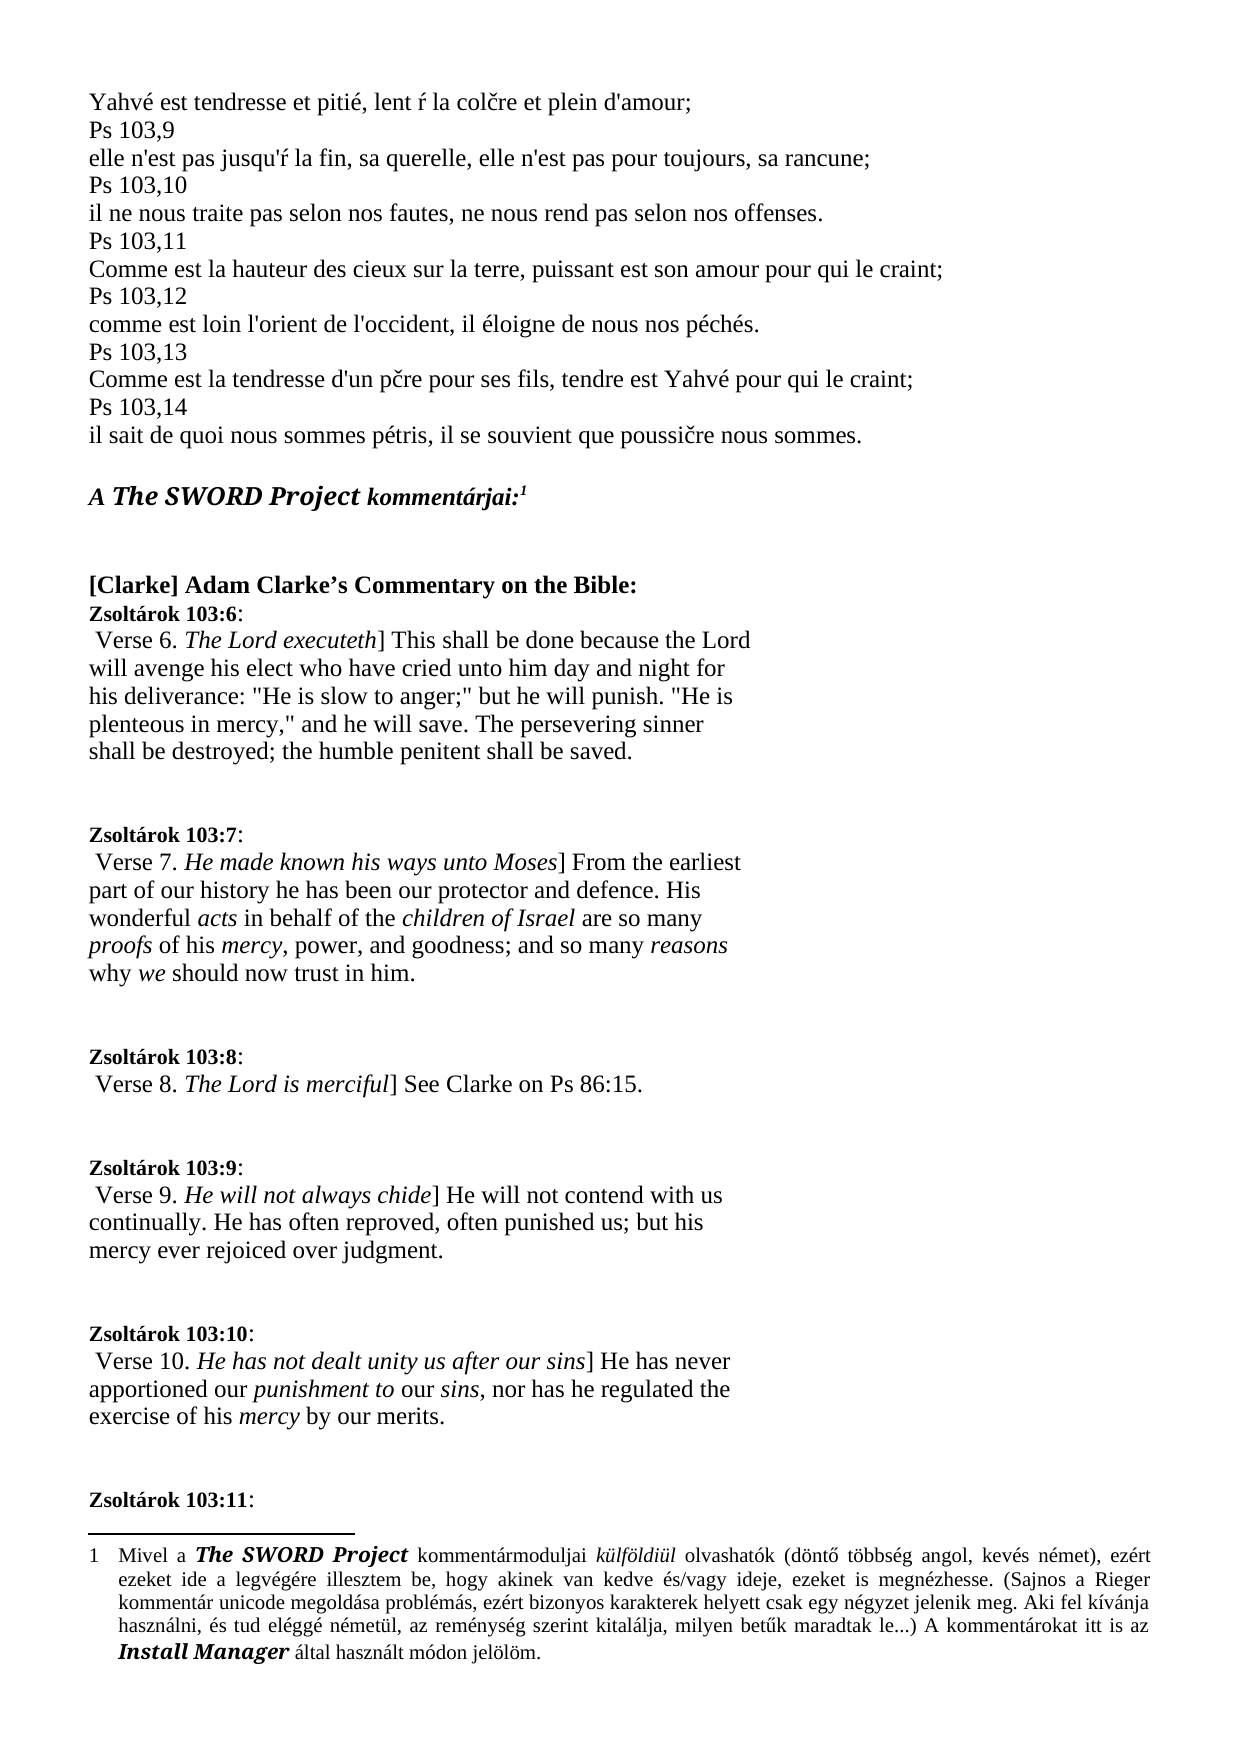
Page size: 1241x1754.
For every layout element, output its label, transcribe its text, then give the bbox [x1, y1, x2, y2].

text Comme est la hauteur des cieux sur la terre, puissant est son amour pour qui le craint; [88, 255, 1152, 282]
text Ps 103,14 [88, 393, 1152, 421]
text Ps 103,13 [88, 338, 1152, 366]
text Zsoltárok 103:11: [88, 1486, 1152, 1513]
text Ps 103,9 [88, 116, 1152, 144]
text Zsoltárok 103:10: [88, 1319, 1152, 1347]
text Ps 103,10 [88, 172, 1152, 199]
text elle n'est pas jusqu'ŕ la fin, sa querelle, elle n'est pas pour toujours, sa rancune; [88, 144, 1152, 172]
text Ps 103,12 [88, 282, 1152, 310]
text Zsoltárok 103:7: [88, 821, 1152, 848]
text Verse 6. The Lord executeth] This shall be done because the Lord will avenge his elect who have cried unto him day and night for his deliverance: "He is slow to anger;" but he will punish. "He is plenteous in mercy," and he will save. The persevering sinner shall be destroyed; the humble penitent shall be saved. [88, 627, 1152, 793]
text il ne nous traite pas selon nos fautes, ne nous rend pas selon nos offenses. [88, 199, 1152, 227]
text Zsoltárok 103:8: [88, 1042, 1152, 1070]
text [Clarke] Adam Clarke’s Commentary on the Bible: [88, 571, 1152, 599]
text Verse 10. He has not dealt unity us after our sins] He has never apportioned our punishment to our sins, nor has he regulated the exercise of his mercy by our merits. [88, 1347, 1152, 1458]
text Verse 8. The Lord is merciful] See Clarke on Ps 86:15. [88, 1070, 1152, 1125]
text Mivel a The SWORD Project kommentármoduljai külföldiül olvashatók (döntő többség angol, kevés német), ezért ezeket ide a legvégére illesztem be, hogy akinek van kedve és/vagy ideje, ezeket is megnézhesse. (Sajnos a Rieger kommentár unicode megoldása problémás, ezért bizonyos karakterek helyett csak egy négyzet jelenik meg. Aki fel kívánja használni, és tud eléggé németül, az reménység szerint kitalálja, milyen betűk maradtak le...) A kommentárokat itt is az Install Manager által használt módon jelölöm. [88, 1540, 1152, 1665]
text A The SWORD Project kommentárjai: [88, 478, 1152, 512]
text Zsoltárok 103:9: [88, 1153, 1152, 1181]
text Comme est la tendresse d'un pčre pour ses fils, tendre est Yahvé pour qui le craint; [88, 366, 1152, 393]
text Yahvé est tendresse et pitié, lent ŕ la colčre et plein d'amour; [88, 88, 1152, 116]
text Verse 7. He made known his ways unto Moses] From the earliest part of our history he has been our protector and defence. His wonderful acts in behalf of the children of Israel are so many proofs of his mercy, power, and goodness; and so many reasons why we should now trust in him. [88, 848, 1152, 1014]
text Verse 9. He will not always chide] He will not contend with us continually. He has often reproved, often punished us; but his mercy ever rejoiced over judgment. [88, 1181, 1152, 1292]
text il sait de quoi nous sommes pétris, il se souvient que poussičre nous sommes. [88, 421, 1152, 449]
text Zsoltárok 103:6: [88, 599, 1152, 627]
text comme est loin l'orient de l'occident, il éloigne de nous nos péchés. [88, 310, 1152, 338]
text Ps 103,11 [88, 227, 1152, 255]
